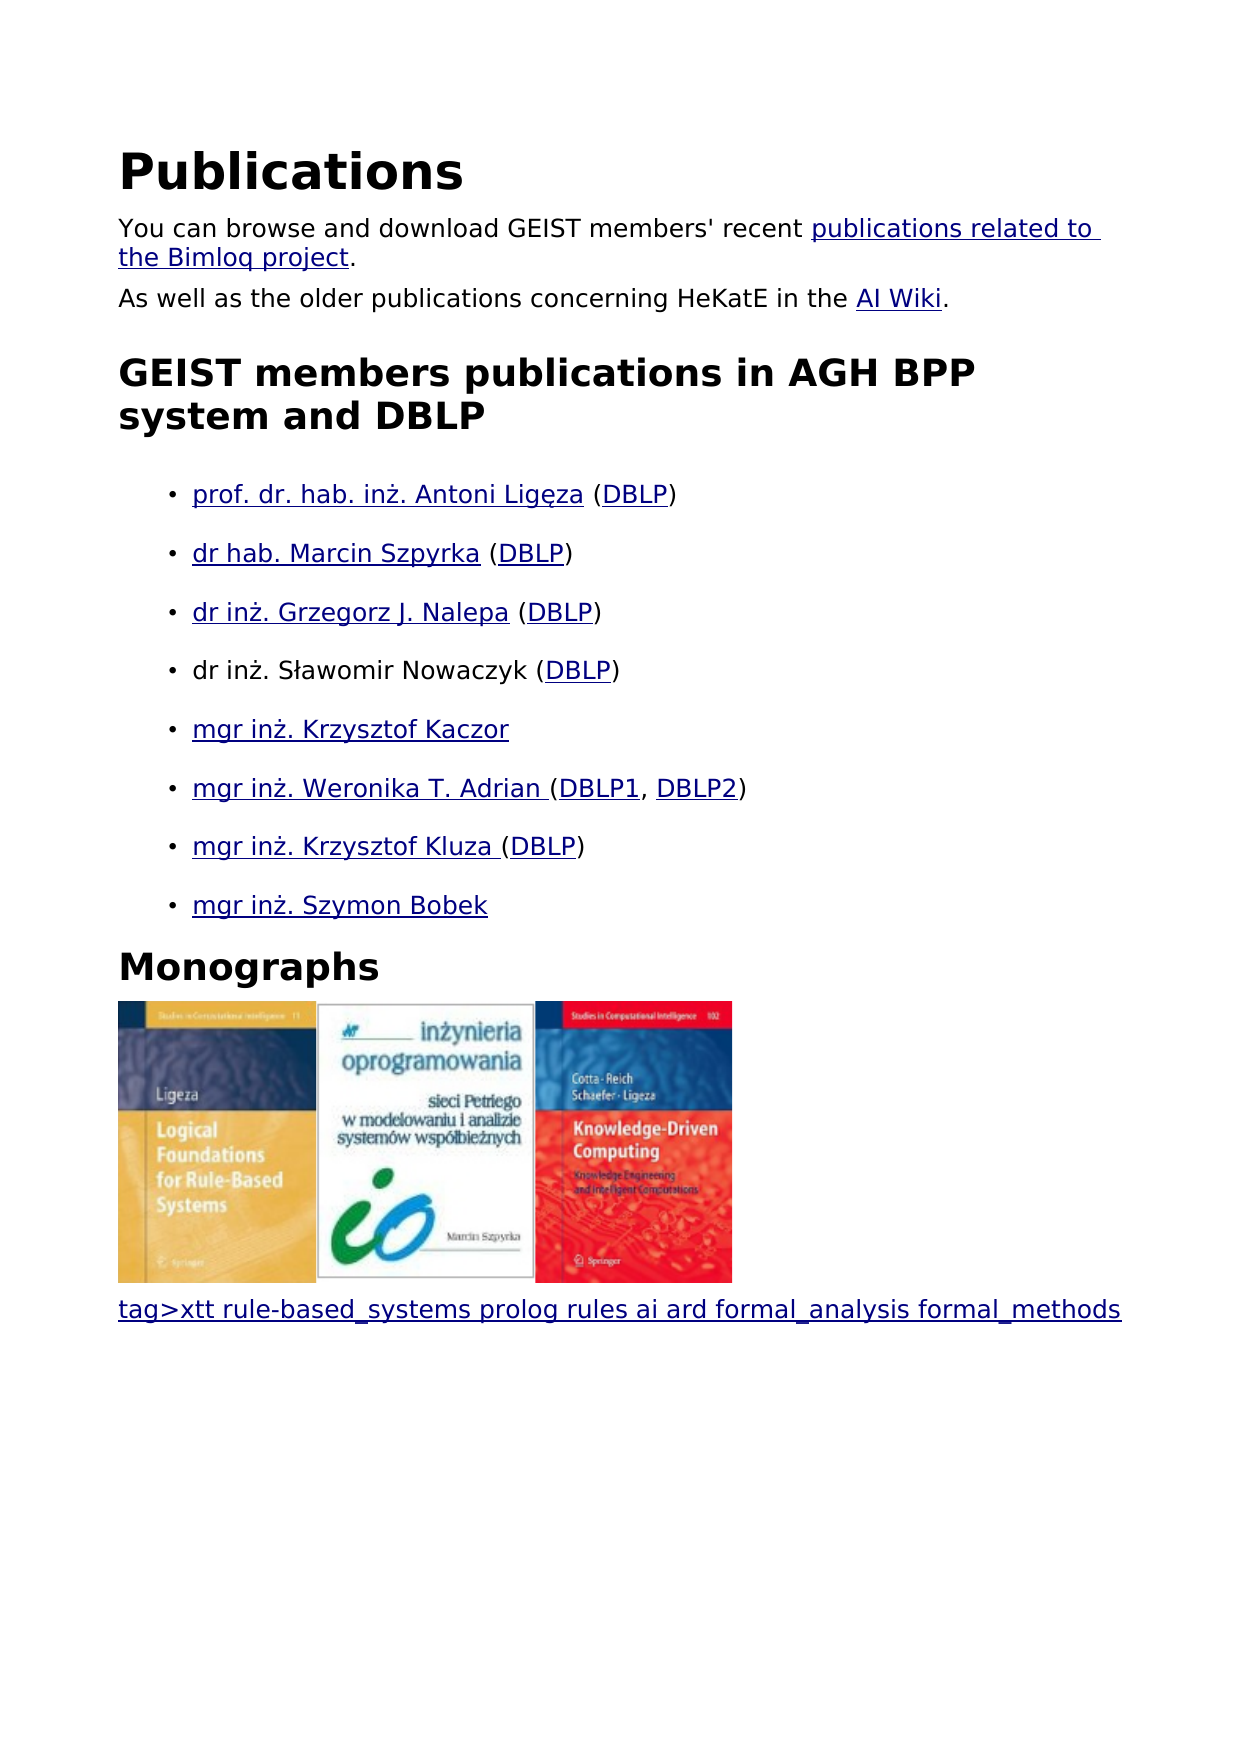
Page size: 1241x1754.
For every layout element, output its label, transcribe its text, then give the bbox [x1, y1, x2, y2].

list mgr inż. Szymon Bobek [177, 891, 1122, 920]
text tag>xtt rule-based_systems prolog rules ai ard formal_analysis formal_methods [118, 1295, 1122, 1320]
text You can browse and download GEIST members' recent publications related to the Bimloq project. [118, 214, 1122, 272]
text As well as the older publications concerning HeKatE in the AI Wiki. [118, 285, 1122, 314]
list dr inż. Sławomir Nowaczyk (DBLP) [177, 657, 1122, 686]
list mgr inż. Krzysztof Kaczor [177, 715, 1122, 744]
list prof. dr. hab. inż. Antoni Ligęza (DBLP) [177, 481, 1122, 510]
list mgr inż. Krzysztof Kluza (DBLP) [177, 832, 1122, 862]
subtitle Publications [118, 143, 1122, 201]
list mgr inż. Weronika T. Adrian (DBLP1, DBLP2) [177, 774, 1122, 803]
subtitle GEIST members publications in AGH BPP system and DBLP [118, 351, 1122, 439]
picture [118, 1001, 733, 1283]
list dr hab. Marcin Szpyrka (DBLP) [177, 539, 1122, 568]
list dr inż. Grzegorz J. Nalepa (DBLP) [177, 598, 1122, 627]
subtitle Monographs [118, 945, 1122, 989]
